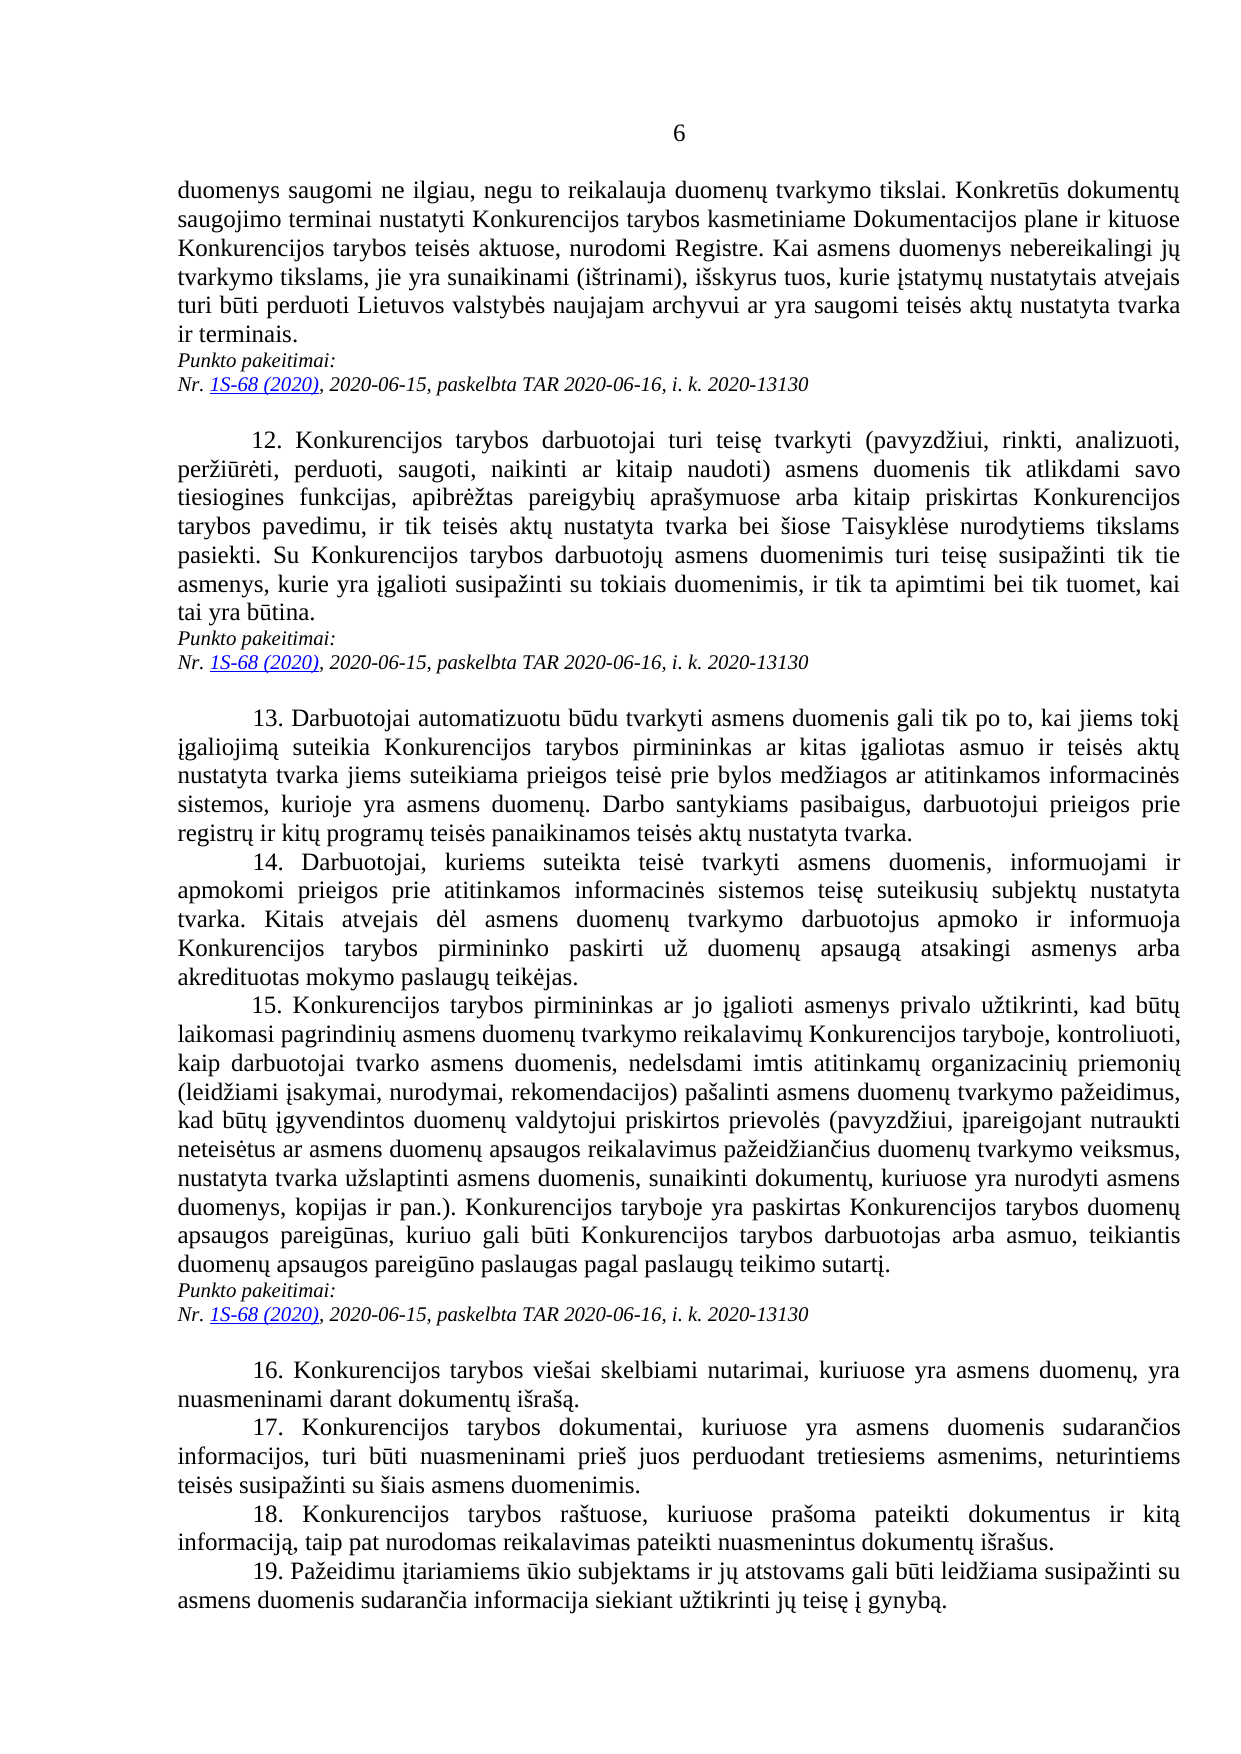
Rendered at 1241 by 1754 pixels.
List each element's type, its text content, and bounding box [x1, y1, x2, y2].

text 19. Pažeidimu įtariamiems ūkio subjektams ir jų atstovams gali būti leidžiama susipažinti su asmens duomenis sudarančia informacija siekiant užtikrinti jų teisę į gynybą. [177, 1556, 1181, 1614]
text Punkto pakeitimai: [177, 626, 1181, 650]
text Nr. 1S-68 (2020), 2020-06-15, paskelbta TAR 2020-06-16, i. k. 2020-13130 [177, 650, 1181, 674]
text 13. Darbuotojai automatizuotu būdu tvarkyti asmens duomenis gali tik po to, kai jiems tokį įgaliojimą suteikia Konkurencijos tarybos pirmininkas ar kitas įgaliotas asmuo ir teisės aktų nustatyta tvarka jiems suteikiama prieigos teisė prie bylos medžiagos ar atitinkamos informacinės sistemos, kurioje yra asmens duomenų. Darbo santykiams pasibaigus, darbuotojui prieigos prie registrų ir kitų programų teisės panaikinamos teisės aktų nustatyta tvarka. [177, 703, 1181, 847]
text Nr. 1S-68 (2020), 2020-06-15, paskelbta TAR 2020-06-16, i. k. 2020-13130 [177, 1302, 1181, 1326]
text 12. Konkurencijos tarybos darbuotojai turi teisę tvarkyti (pavyzdžiui, rinkti, analizuoti, peržiūrėti, perduoti, saugoti, naikinti ar kitaip naudoti) asmens duomenis tik atlikdami savo tiesiogines funkcijas, apibrėžtas pareigybių aprašymuose arba kitaip priskirtas Konkurencijos tarybos pavedimu, ir tik teisės aktų nustatyta tvarka bei šiose Taisyklėse nurodytiems tikslams pasiekti. Su Konkurencijos tarybos darbuotojų asmens duomenimis turi teisę susipažinti tik tie asmenys, kurie yra įgalioti susipažinti su tokiais duomenimis, ir tik ta apimtimi bei tik tuomet, kai tai yra būtina. [177, 425, 1181, 626]
text 14. Darbuotojai, kuriems suteikta teisė tvarkyti asmens duomenis, informuojami ir apmokomi prieigos prie atitinkamos informacinės sistemos teisę suteikusių subjektų nustatyta tvarka. Kitais atvejais dėl asmens duomenų tvarkymo darbuotojus apmoko ir informuoja Konkurencijos tarybos pirmininko paskirti už duomenų apsaugą atsakingi asmenys arba akredituotas mokymo paslaugų teikėjas. [177, 847, 1181, 991]
text duomenys saugomi ne ilgiau, negu to reikalauja duomenų tvarkymo tikslai. Konkretūs dokumentų saugojimo terminai nustatyti Konkurencijos tarybos kasmetiniame Dokumentacijos plane ir kituose Konkurencijos tarybos teisės aktuose, nurodomi Registre. Kai asmens duomenys nebereikalingi jų tvarkymo tikslams, jie yra sunaikinami (ištrinami), išskyrus tuos, kurie įstatymų nustatytais atvejais turi būti perduoti Lietuvos valstybės naujajam archyvui ar yra saugomi teisės aktų nustatyta tvarka ir terminais. [177, 176, 1181, 348]
text Punkto pakeitimai: [177, 348, 1181, 372]
text Punkto pakeitimai: [177, 1278, 1181, 1302]
text 18. Konkurencijos tarybos raštuose, kuriuose prašoma pateikti dokumentus ir kitą informaciją, taip pat nurodomas reikalavimas pateikti nuasmenintus dokumentų išrašus. [177, 1499, 1181, 1556]
text 17. Konkurencijos tarybos dokumentai, kuriuose yra asmens duomenis sudarančios informacijos, turi būti nuasmeninami prieš juos perduodant tretiesiems asmenims, neturintiems teisės susipažinti su šiais asmens duomenimis. [177, 1412, 1181, 1499]
text Nr. 1S-68 (2020), 2020-06-15, paskelbta TAR 2020-06-16, i. k. 2020-13130 [177, 372, 1181, 396]
text 15. Konkurencijos tarybos pirmininkas ar jo įgalioti asmenys privalo užtikrinti, kad būtų laikomasi pagrindinių asmens duomenų tvarkymo reikalavimų Konkurencijos taryboje, kontroliuoti, kaip darbuotojai tvarko asmens duomenis, nedelsdami imtis atitinkamų organizacinių priemonių (leidžiami įsakymai, nurodymai, rekomendacijos) pašalinti asmens duomenų tvarkymo pažeidimus, kad būtų įgyvendintos duomenų valdytojui priskirtos prievolės (pavyzdžiui, įpareigojant nutraukti neteisėtus ar asmens duomenų apsaugos reikalavimus pažeidžiančius duomenų tvarkymo veiksmus, nustatyta tvarka užslaptinti asmens duomenis, sunaikinti dokumentų, kuriuose yra nurodyti asmens duomenys, kopijas ir pan.). Konkurencijos taryboje yra paskirtas Konkurencijos tarybos duomenų apsaugos pareigūnas, kuriuo gali būti Konkurencijos tarybos darbuotojas arba asmuo, teikiantis duomenų apsaugos pareigūno paslaugas pagal paslaugų teikimo sutartį. [177, 991, 1181, 1278]
text 16. Konkurencijos tarybos viešai skelbiami nutarimai, kuriuose yra asmens duomenų, yra nuasmeninami darant dokumentų išrašą. [177, 1355, 1181, 1412]
